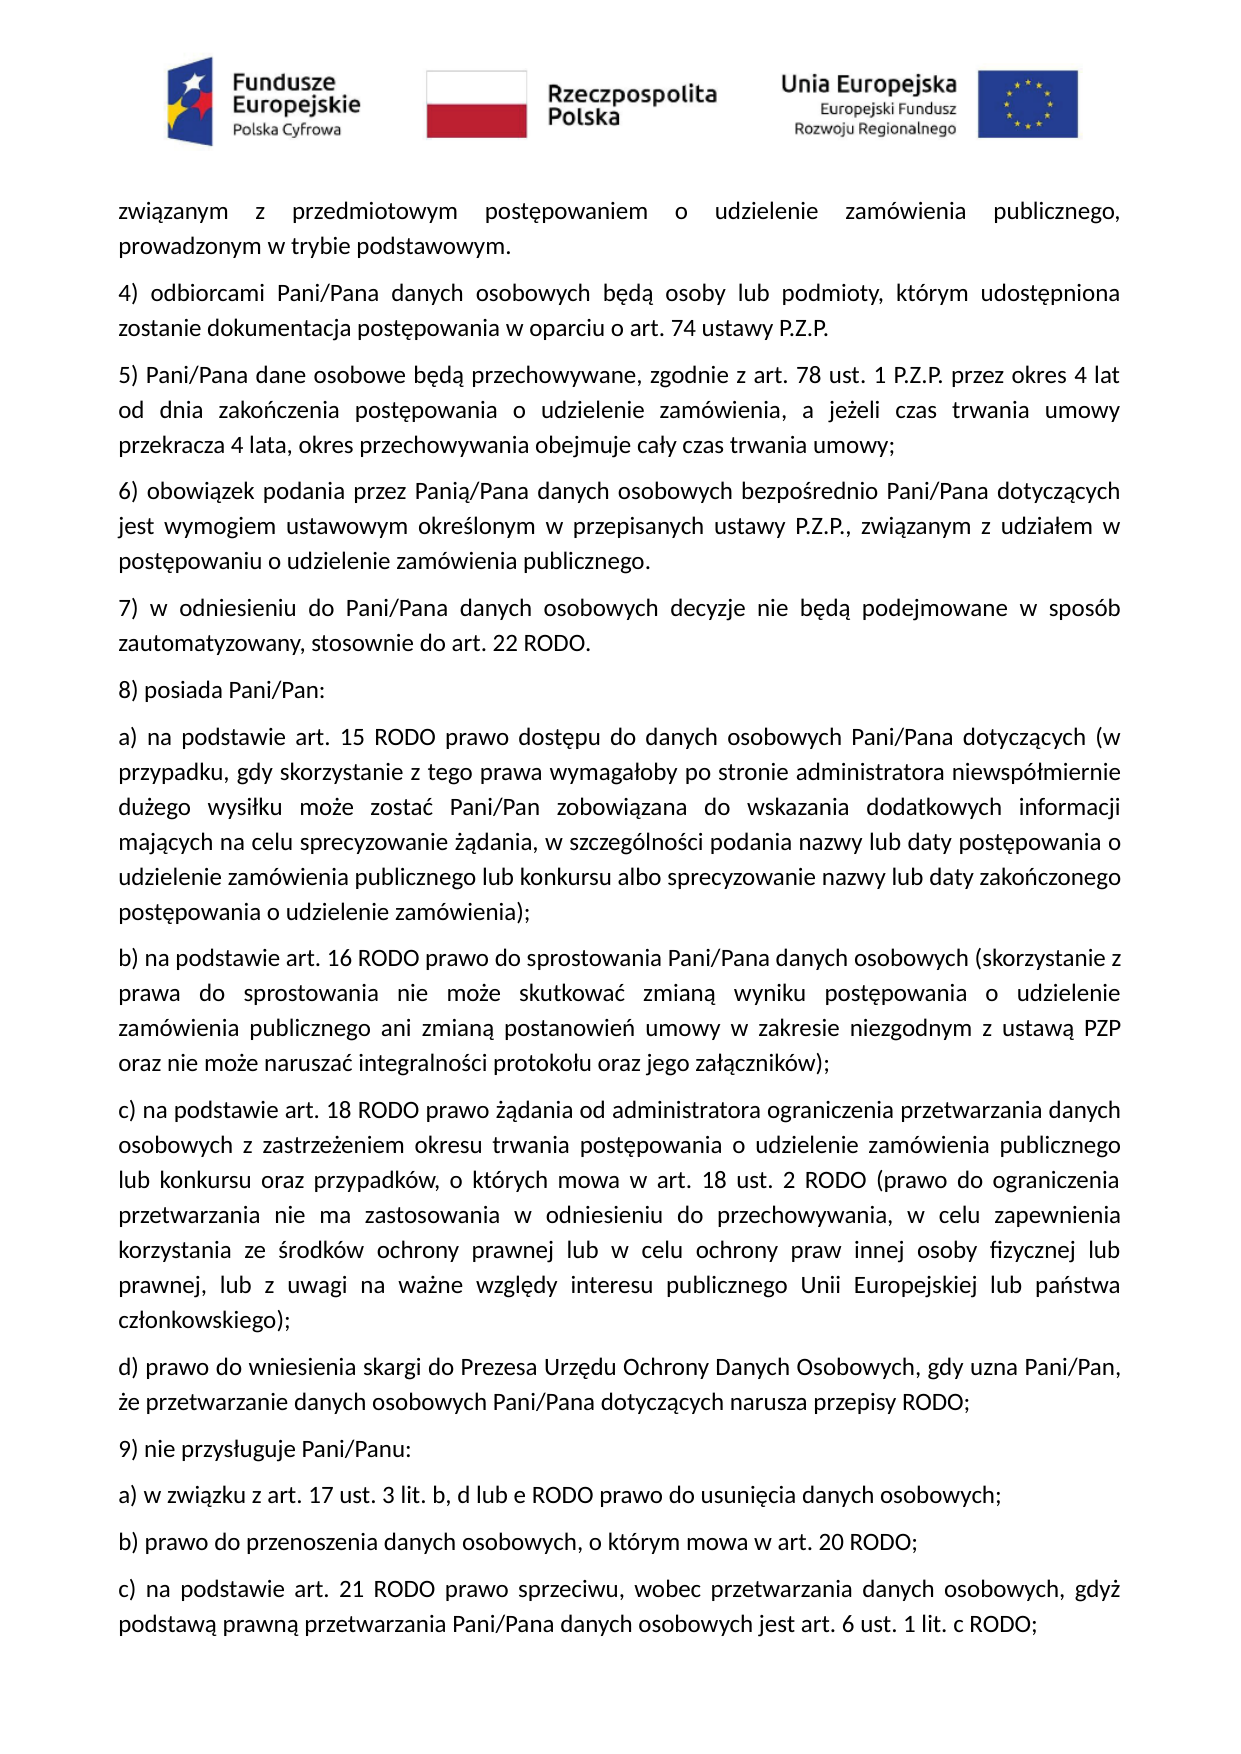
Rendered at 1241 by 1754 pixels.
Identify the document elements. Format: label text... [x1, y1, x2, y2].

text 4) odbiorcami Pani/Pana danych osobowych będą osoby lub podmioty, którym udostępniona zostanie dokumentacja postępowania w oparciu o art. 74 ustawy P.Z.P. [118, 277, 1122, 342]
text 8) posiada Pani/Pan: [118, 674, 1122, 704]
text 7) w odniesieniu do Pani/Pana danych osobowych decyzje nie będą podejmowane w sposób zautomatyzowany, stosownie do art. 22 RODO. [118, 592, 1122, 658]
text a) na podstawie art. 15 RODO prawo dostępu do danych osobowych Pani/Pana dotyczących (w przypadku, gdy skorzystanie z tego prawa wymagałoby po stronie administratora niewspółmiernie dużego wysiłku może zostać Pani/Pan zobowiązana do wskazania dodatkowych informacji mających na celu sprecyzowanie żądania, w szczególności podania nazwy lub daty postępowania o udzielenie zamówienia publicznego lub konkursu albo sprecyzowanie nazwy lub daty zakończonego postępowania o udzielenie zamówienia); [118, 721, 1122, 926]
text a) w związku z art. 17 ust. 3 lit. b, d lub e RODO prawo do usunięcia danych osobowych; [118, 1480, 1122, 1510]
text 5) Pani/Pana dane osobowe będą przechowywane, zgodnie z art. 78 ust. 1 P.Z.P. przez okres 4 lat od dnia zakończenia postępowania o udzielenie zamówienia, a jeżeli czas trwania umowy przekracza 4 lata, okres przechowywania obejmuje cały czas trwania umowy; [118, 359, 1122, 459]
text związanym z przedmiotowym postępowaniem o udzielenie zamówienia publicznego, prowadzonym w trybie podstawowym. [118, 118, 1122, 261]
text 9) nie przysługuje Pani/Panu: [118, 1433, 1122, 1463]
text b) na podstawie art. 16 RODO prawo do sprostowania Pani/Pana danych osobowych (skorzystanie z prawa do sprostowania nie może skutkować zmianą wyniku postępowania o udzielenie zamówienia publicznego ani zmianą postanowień umowy w zakresie niezgodnym z ustawą PZP oraz nie może naruszać integralności protokołu oraz jego załączników); [118, 943, 1122, 1078]
text c) na podstawie art. 18 RODO prawo żądania od administratora ograniczenia przetwarzania danych osobowych z zastrzeżeniem okresu trwania postępowania o udzielenie zamówienia publicznego lub konkursu oraz przypadków, o których mowa w art. 18 ust. 2 RODO (prawo do ograniczenia przetwarzania nie ma zastosowania w odniesieniu do przechowywania, w celu zapewnienia korzystania ze środków ochrony prawnej lub w celu ochrony praw innej osoby fizycznej lub prawnej, lub z uwagi na ważne względy interesu publicznego Unii Europejskiej lub państwa członkowskiego); [118, 1094, 1122, 1335]
text b) prawo do przenoszenia danych osobowych, o którym mowa w art. 20 RODO; [118, 1526, 1122, 1557]
text c) na podstawie art. 21 RODO prawo sprzeciwu, wobec przetwarzania danych osobowych, gdyż podstawą prawną przetwarzania Pani/Pana danych osobowych jest art. 6 ust. 1 lit. c RODO; [118, 1573, 1122, 1639]
text d) prawo do wniesienia skargi do Prezesa Urzędu Ochrony Danych Osobowych, gdy uzna Pani/Pan, że przetwarzanie danych osobowych Pani/Pana dotyczących narusza przepisy RODO; [118, 1351, 1122, 1417]
text 6) obowiązek podania przez Panią/Pana danych osobowych bezpośrednio Pani/Pana dotyczących jest wymogiem ustawowym określonym w przepisanych ustawy P.Z.P., związanym z udziałem w postępowaniu o udzielenie zamówienia publicznego. [118, 476, 1122, 576]
